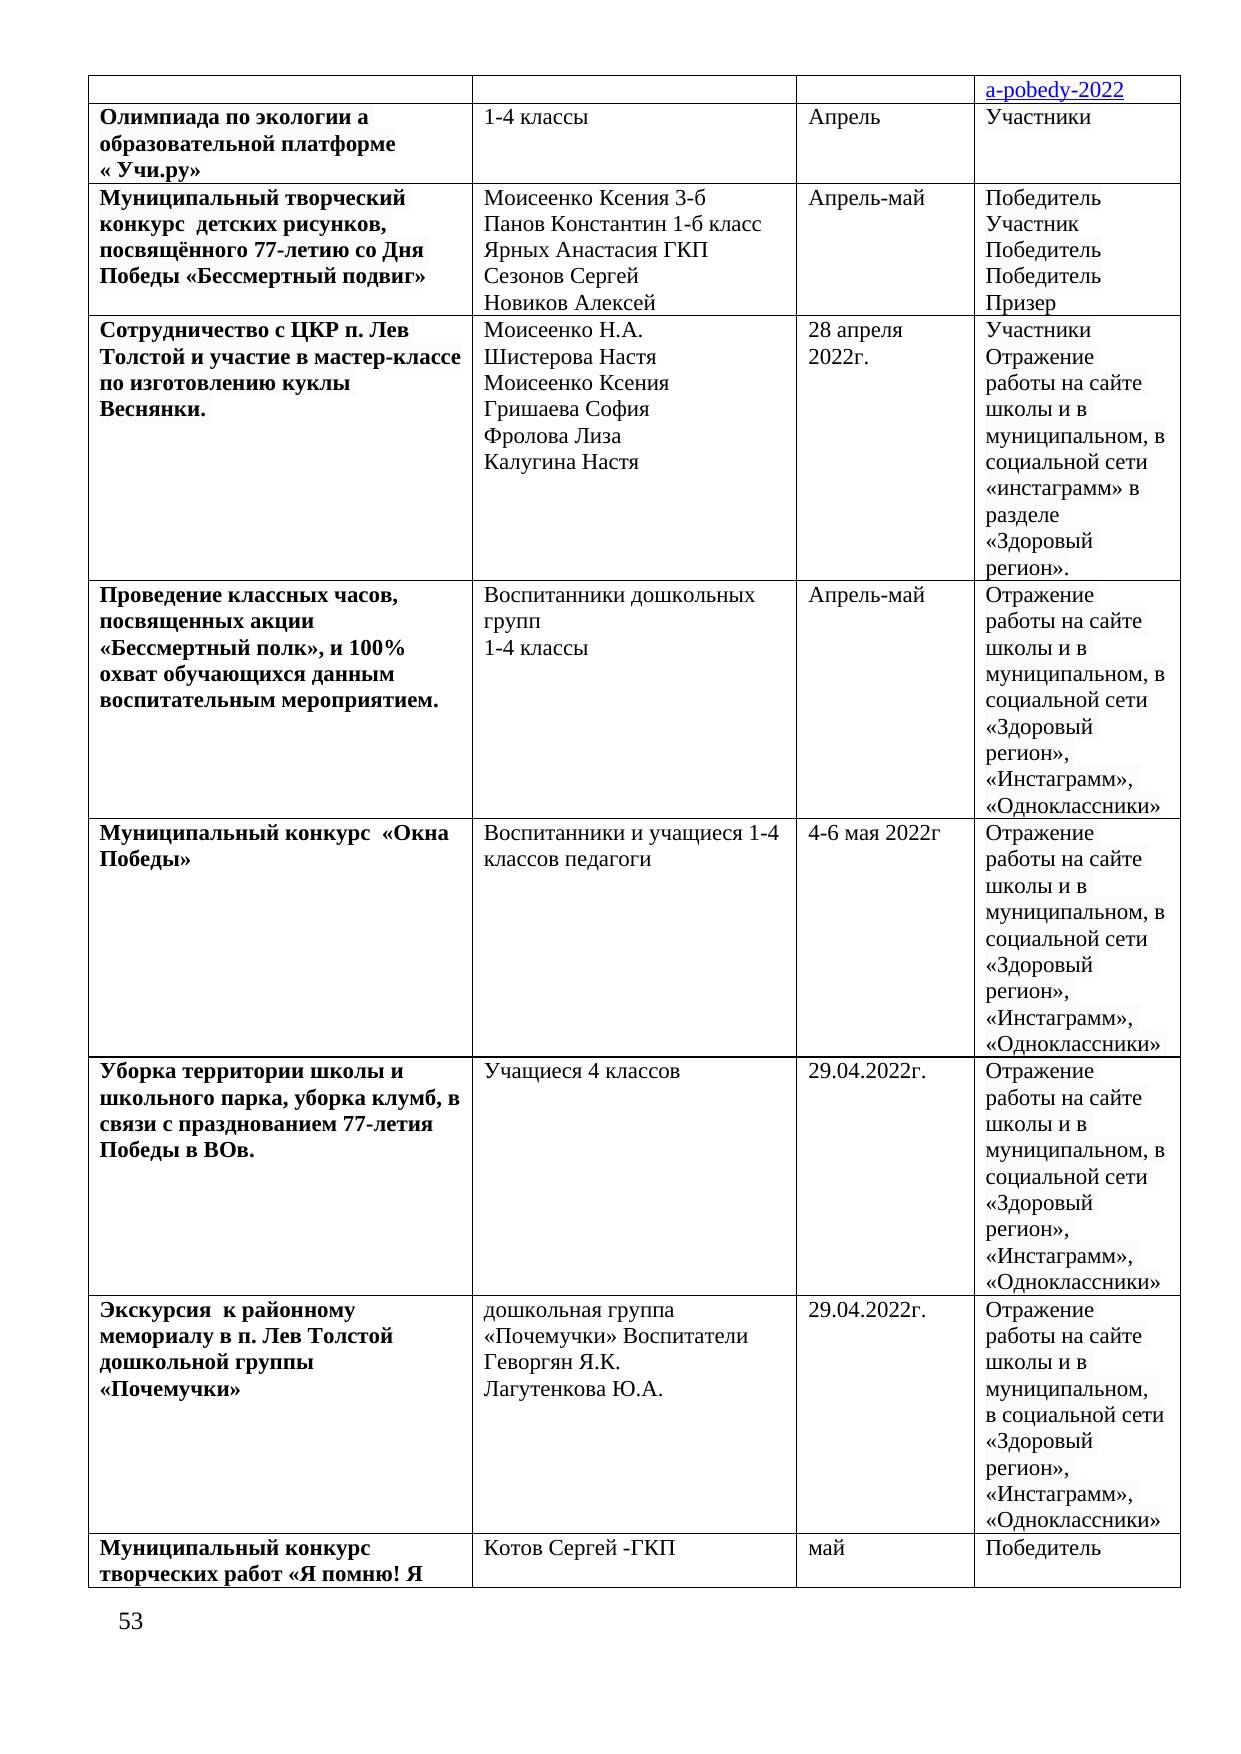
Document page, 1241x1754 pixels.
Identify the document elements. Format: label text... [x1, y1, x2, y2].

table_cell Апрель-май [797, 184, 974, 315]
table_cell Отражение работы на сайте школы и в муниципальном, в социальной сети «Здоровый регион», «Инстаграмм», «Одноклассники» [1169, 819, 1180, 1056]
table_cell Муниципальный творческий конкурс детских рисунков, посвящённого 77-летию со Дня Победы «Бессмертный подвиг» [89, 184, 472, 315]
table_cell [797, 76, 974, 102]
table_cell Участники Отражение работы на сайте школы и в муниципальном, в социальной сети «инстаграмм» в разделе «Здоровый регион». [1169, 316, 1180, 580]
table_cell май [797, 1534, 974, 1587]
table_cell Уборка территории школы и школьного парка, уборка клумб, в связи с празднованием 77-летия Победы в ВОв. [89, 1058, 472, 1294]
table_cell Воспитанники и учащиеся 1-4 классов педагоги [473, 819, 796, 1056]
table_cell Отражение работы на сайте школы и в муниципальном, в социальной сети «Здоровый регион», «Инстаграмм», «Одноклассники» [975, 819, 985, 1056]
table_cell Отражение работы на сайте школы и в муниципальном, в социальной сети «Здоровый регион», «Инстаграмм», «Одноклассники» [975, 581, 985, 818]
table_cell Апрель-май [797, 581, 974, 818]
table_cell 29.04.2022г. [797, 1058, 974, 1294]
table_cell Муниципальный конкурс «Окна Победы» [89, 819, 472, 1056]
table_cell Отражение работы на сайте школы и в муниципальном, в социальной сети «Здоровый регион», «Инстаграмм», «Одноклассники» [1169, 1296, 1180, 1533]
table_cell Участники [975, 104, 1180, 182]
table_cell 1-4 классы [473, 104, 796, 182]
table_cell [89, 76, 472, 102]
table_cell Проведение классных часов, посвященных акции «Бессмертный полк», и 100% охват обучающихся данным воспитательным мероприятием. [89, 581, 472, 818]
table_cell [473, 76, 796, 102]
table_cell Участники Отражение работы на сайте школы и в муниципальном, в социальной сети «инстаграмм» в разделе «Здоровый регион». [975, 316, 985, 580]
table_cell 28 апреля 2022г. [797, 316, 974, 580]
table_cell Отражение работы на сайте школы и в муниципальном, в социальной сети «Здоровый регион», «Инстаграмм», «Одноклассники» [975, 1058, 985, 1294]
table_cell Отражение работы на сайте школы и в муниципальном, в социальной сети «Здоровый регион», «Инстаграмм», «Одноклассники» [1169, 581, 1180, 818]
table_cell Победитель [975, 1534, 1180, 1587]
table_cell Экскурсия к районному мемориалу в п. Лев Толстой дошкольной группы «Почемучки» [89, 1296, 472, 1533]
table_cell Сотрудничество с ЦКР п. Лев Толстой и участие в мастер-классе по изготовлению куклы Веснянки. [89, 316, 472, 580]
table_cell Победитель Участник Победитель Победитель Призер [1169, 184, 1180, 315]
table_cell Котов Сергей -ГКП [473, 1534, 796, 1587]
table_cell 29.04.2022г. [797, 1296, 974, 1533]
table_cell Воспитанники дошкольных групп 1-4 классы [473, 581, 796, 818]
table_cell дошкольная группа «Почемучки» Воспитатели Геворгян Я.К. Лагутенкова Ю.А. [473, 1296, 796, 1533]
table_cell Моисеенко Н.А. Шистерова Настя Моисеенко Ксения Гришаева София Фролова Лиза Калугина Настя [473, 316, 796, 580]
table_cell 4-6 мая 2022г [797, 819, 974, 1056]
table_cell Учащиеся 4 классов [473, 1058, 796, 1294]
table_cell Апрель [797, 104, 974, 182]
table_cell Победитель Участник Победитель Победитель Призер [975, 184, 985, 315]
table_cell Отражение работы на сайте школы и в муниципальном, в социальной сети «Здоровый регион», «Инстаграмм», «Одноклассники» [975, 1296, 985, 1533]
table_cell Отражение работы на сайте школы и в муниципальном, в социальной сети «Здоровый регион», «Инстаграмм», «Одноклассники» [1169, 1058, 1180, 1294]
